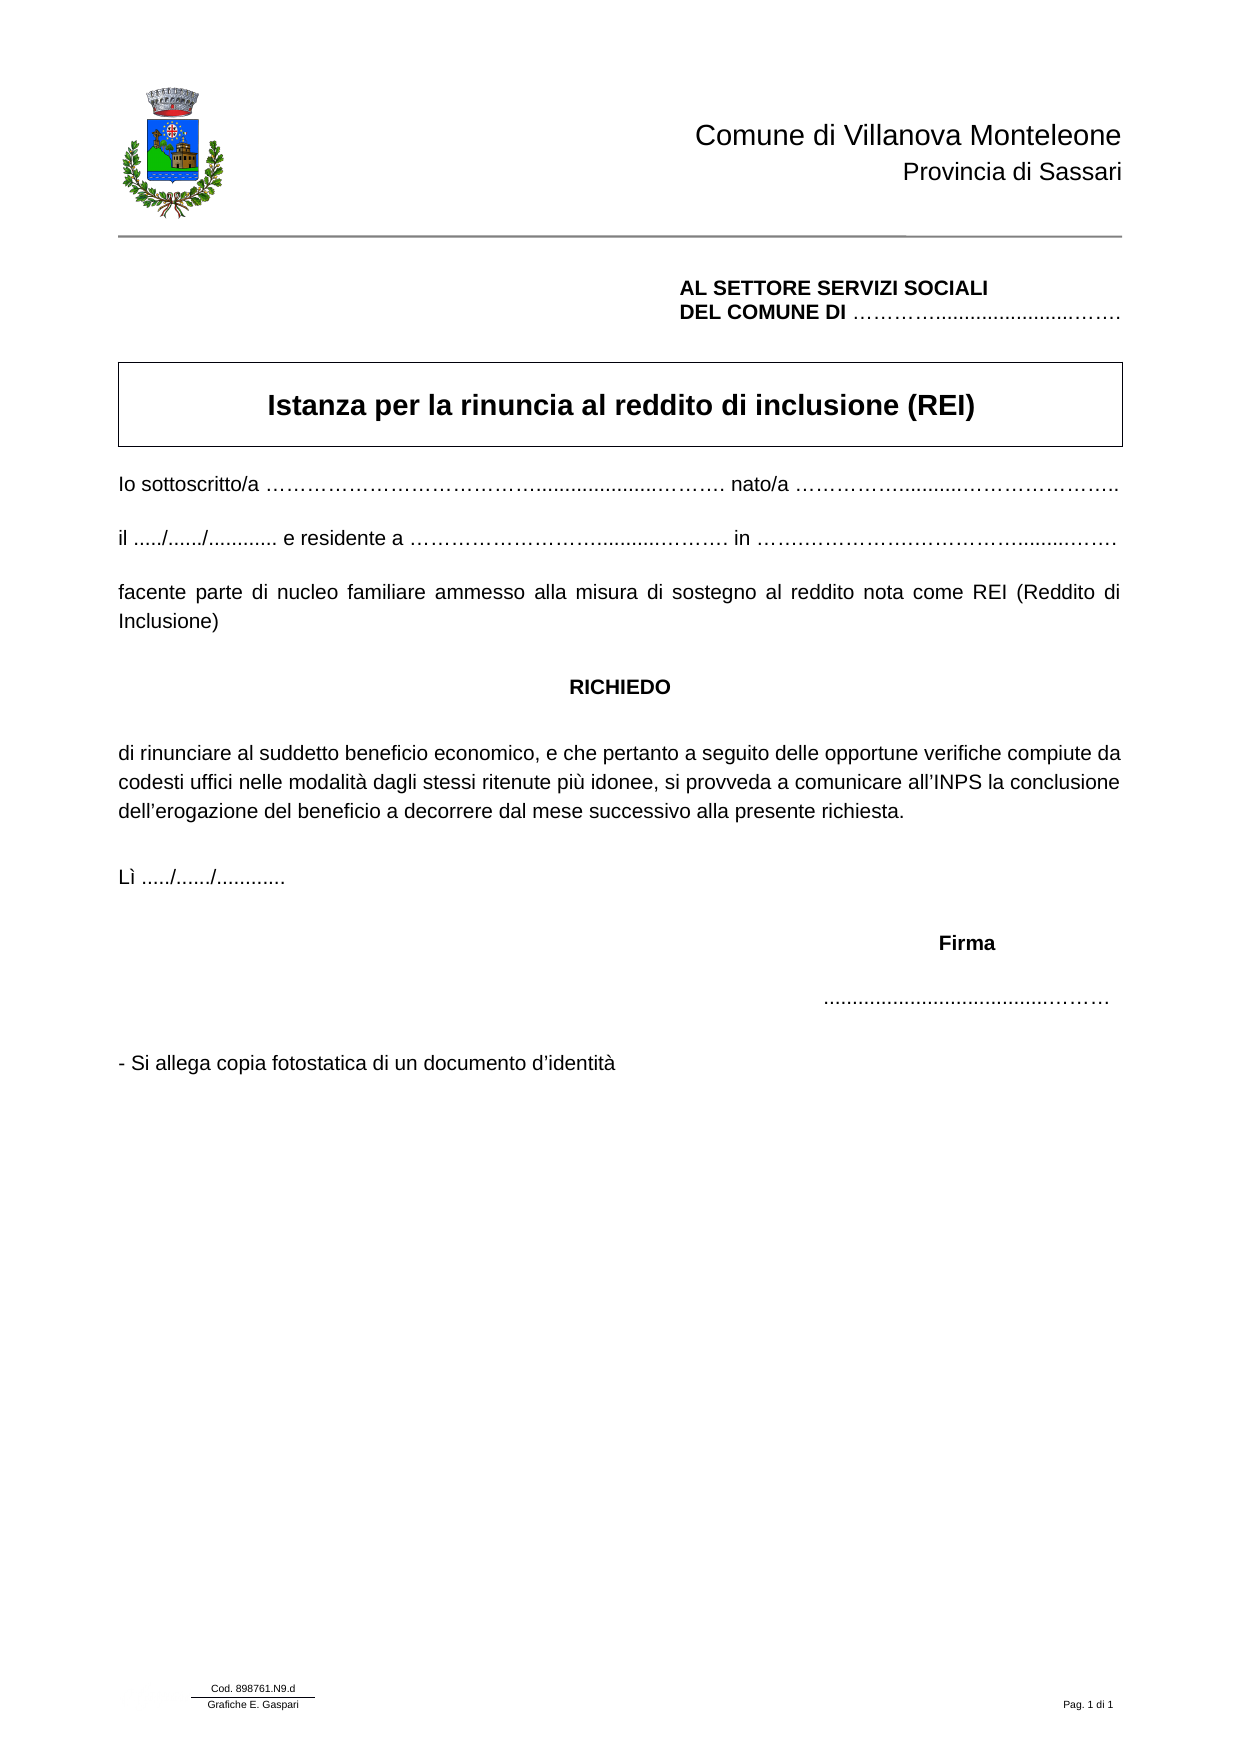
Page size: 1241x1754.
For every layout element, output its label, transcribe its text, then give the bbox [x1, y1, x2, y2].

text AL SETTORE SERVIZI SOCIALI DEL COMUNE DI …………........................……. [679, 276, 1122, 324]
text Provincia di Sassari [224, 157, 1122, 185]
text facente parte di nucleo familiare ammesso alla misura di sostegno al reddito nota come REI (Reddito di Inclusione) [118, 580, 1122, 632]
text RICHIEDO [118, 675, 1122, 699]
text Comune di Villanova Monteleone [224, 118, 1122, 152]
picture [122, 87, 224, 219]
text Firma [812, 931, 1122, 955]
text di rinunciare al suddetto beneficio economico, e che pertanto a seguito delle opportune verifiche compiute da codesti uffici nelle modalità dagli stessi ritenute più idonee, si provveda a comunicare all’INPS la conclusione dell’erogazione del beneficio a decorrere dal mese successivo alla presente richiesta. [118, 741, 1122, 822]
text - Si allega copia fotostatica di un documento d’identità [118, 1051, 1122, 1075]
text Lì ...../....../............ [118, 865, 1122, 889]
text .......................................……… [812, 985, 1122, 1009]
text Io sottoscritto/a ………………………………….....................………. nato/a ……………...........………………….. [118, 472, 1122, 496]
table_header Istanza per la rinuncia al reddito di inclusione (REI) [119, 363, 1122, 446]
text il ...../....../............ e residente a ………………………...........………. in …….…………….…………….........……. [118, 526, 1122, 550]
